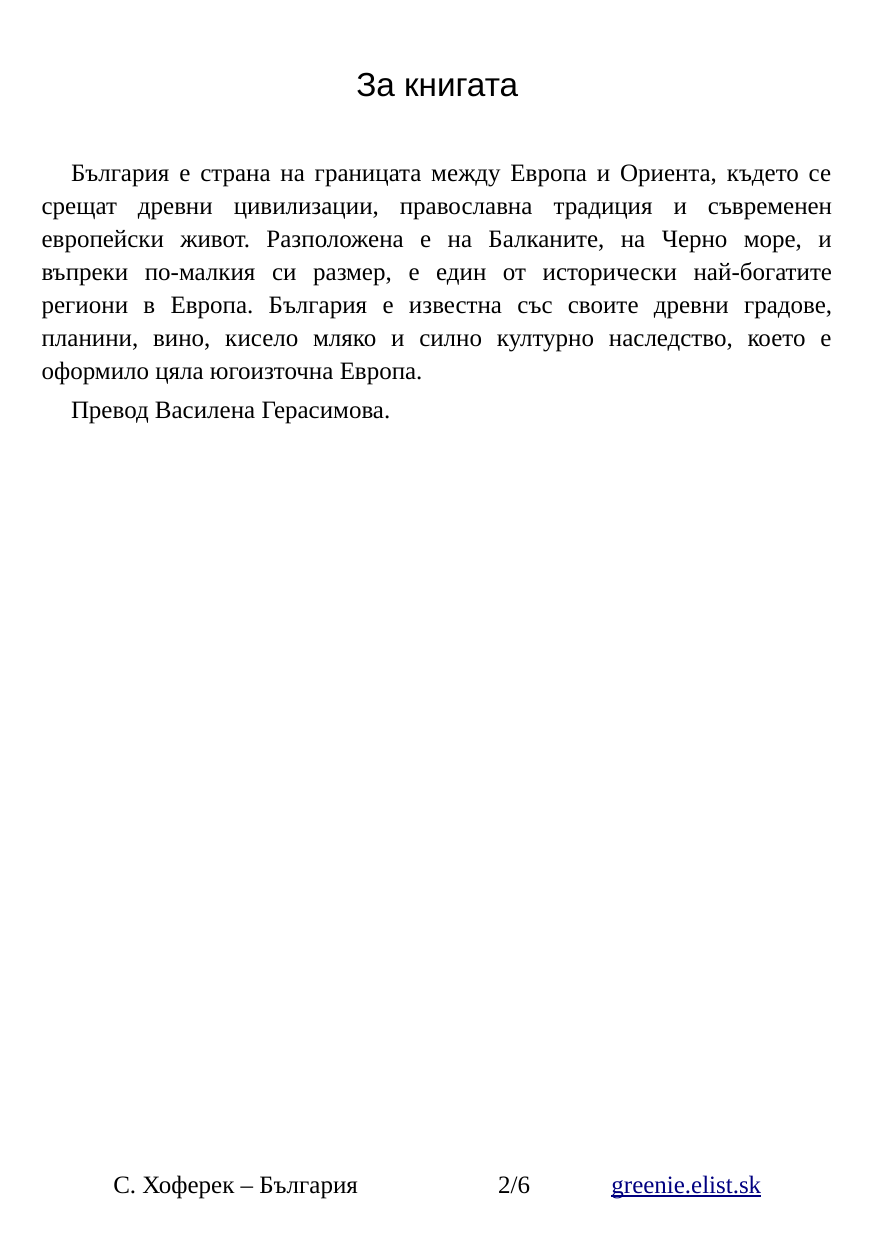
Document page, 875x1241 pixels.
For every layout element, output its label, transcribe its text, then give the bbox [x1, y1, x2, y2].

text България е страна на границата между Европа и Ориента, където се срещат древни цивилизации, православна традиция и съвременен европейски живот. Разположена е на Балканите, на Черно море, и въпреки по-малкия си размер, е един от исторически най-богатите региони в Европа. България е известна със своите древни градове, планини, вино, кисело мляко и силно културно наследство, което е оформило цяла югоизточна Европа. [41, 158, 833, 385]
text Превод Василена Герасимова. [41, 395, 833, 424]
subtitle За книгата [41, 62, 833, 106]
